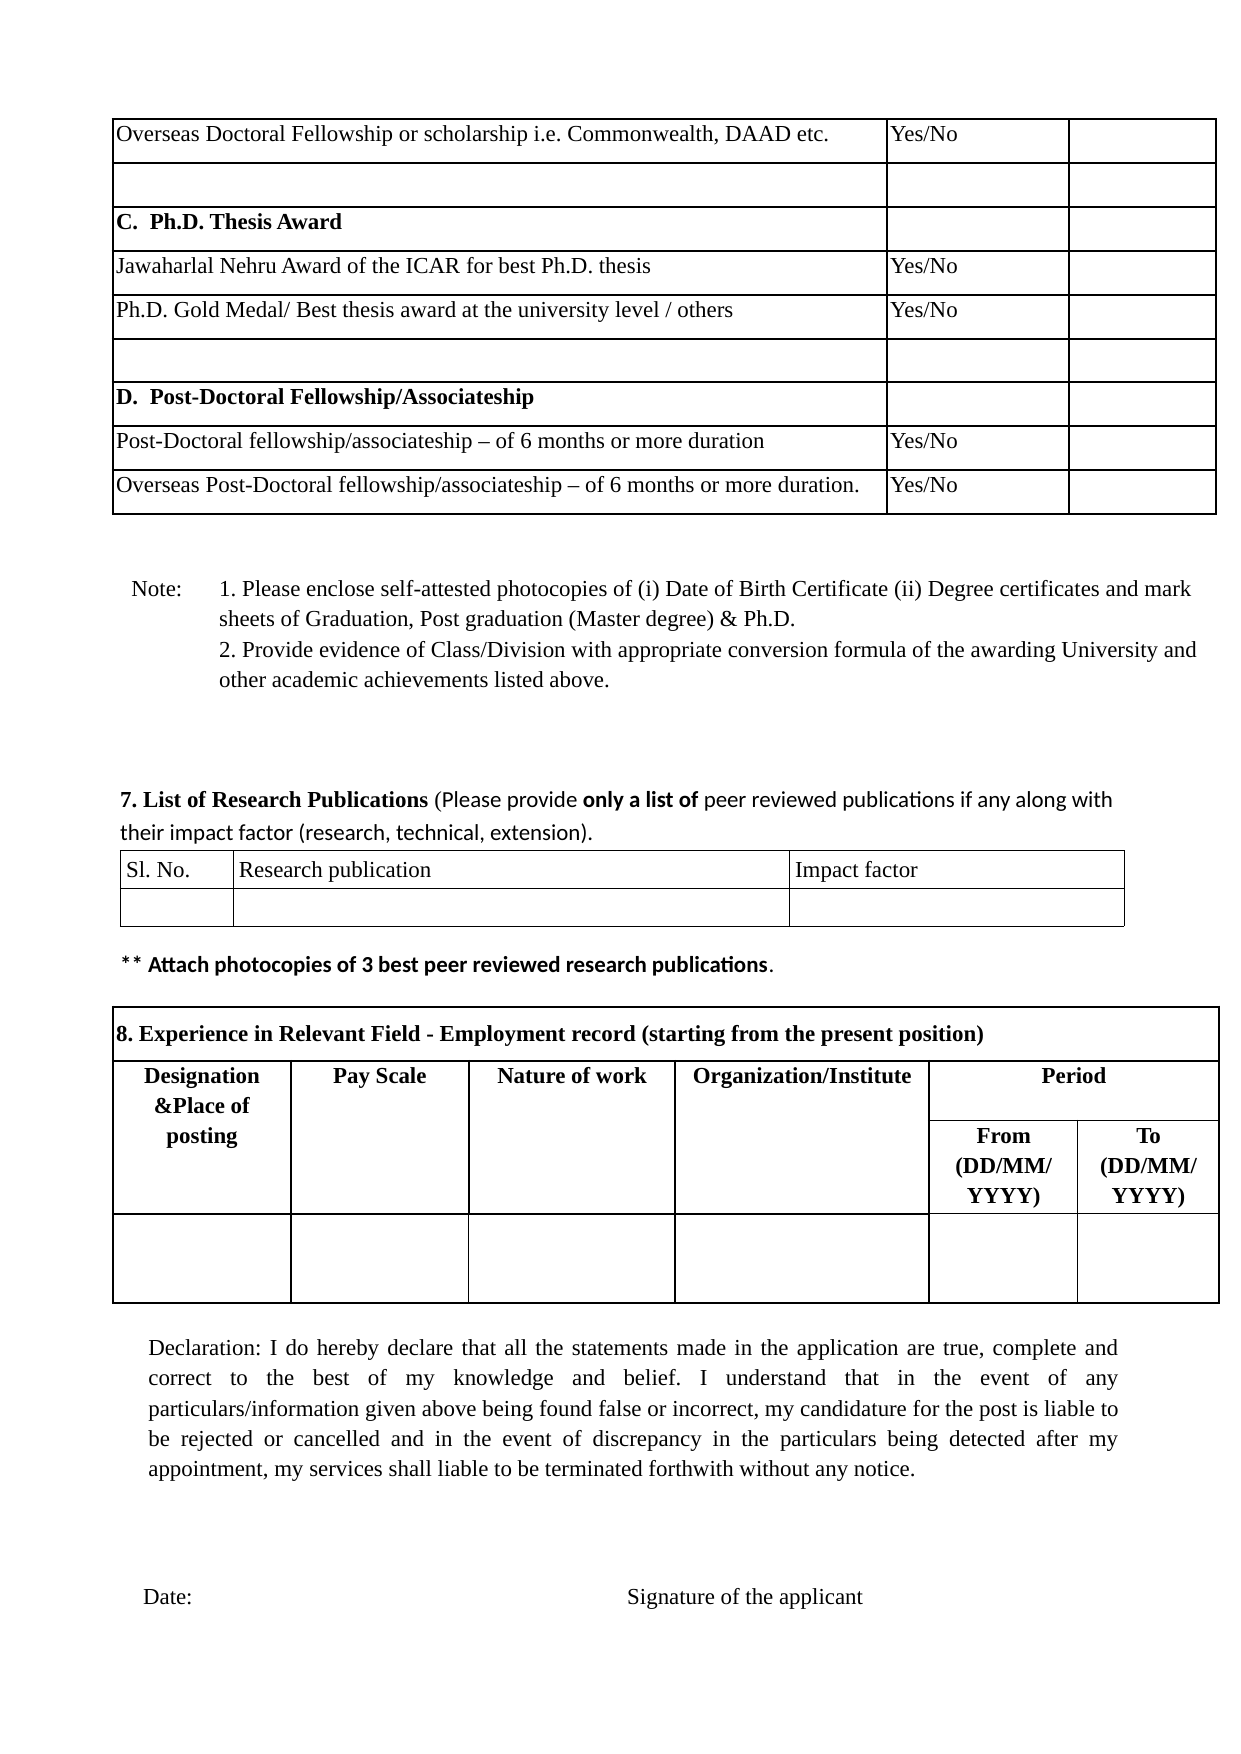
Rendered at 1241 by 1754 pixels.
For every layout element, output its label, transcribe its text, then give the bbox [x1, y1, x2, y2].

table_cell Ph.D. Gold Medal/ Best thesis award at the university level / others [114, 296, 886, 337]
list Declaration: I do hereby declare that all the statements made in the application are true, complete and correct to the best of my knowledge and belief. I understand that in the event of any particulars/information given above being found false or incorrect, my candidature for the post is liable to be rejected or cancelled and in the event of discrepancy in the particulars being detected after my appointment, my services shall liable to be terminated forthwith without any notice. [111, 1334, 1121, 1481]
table_cell [888, 383, 1068, 425]
text ** Attach photocopies of 3 best peer reviewed research publications. [120, 950, 1121, 978]
table_header 1. Please enclose self-attested photocopies of (i) Date of Birth Certificate (ii) Degree certificates and mark sheets of Graduation, Post graduation (Master degree) & Ph.D. 2. Provide evidence of Class/Division with appropriate conversion formula of the awarding University and other academic achievements listed above. [208, 575, 1213, 725]
table_cell [1070, 340, 1215, 381]
text Date: Signature of the applicant [120, 1583, 1121, 1609]
table_cell Overseas Doctoral Fellowship or scholarship i.e. Commonwealth, DAAD etc. [114, 120, 886, 162]
table_cell [1070, 164, 1215, 206]
table_cell [676, 1215, 928, 1302]
table_header Impact factor [790, 851, 1124, 888]
table_cell Post-Doctoral fellowship/associateship – of 6 months or more duration [114, 427, 886, 469]
table_header Research publication [234, 851, 789, 888]
table_cell Designation &Place of posting [114, 1062, 290, 1213]
table_cell C. Ph.D. Thesis Award [114, 208, 886, 250]
table_cell [1070, 252, 1215, 293]
table_cell [1070, 383, 1215, 425]
table_cell Overseas Post-Doctoral fellowship/associateship – of 6 months or more duration. [114, 471, 886, 513]
table_cell Nature of work [470, 1062, 674, 1213]
table_cell [930, 1214, 1077, 1302]
table_cell [790, 889, 1124, 926]
table_cell Yes/No [888, 252, 1068, 293]
table_cell Yes/No [888, 471, 1068, 513]
table_cell [121, 889, 233, 926]
table_cell Yes/No [888, 427, 1068, 469]
table_cell Organization/Institute [676, 1062, 928, 1213]
text 7. List of Research Publications (Please provide only a list of peer reviewed publications if any along with their impact factor (research, technical, extension). [120, 786, 1121, 846]
table_cell Period [930, 1062, 1218, 1119]
table_cell Yes/No [888, 120, 1068, 162]
table_cell [1070, 208, 1215, 250]
table_cell [292, 1215, 468, 1302]
table_cell [888, 340, 1068, 381]
table_cell Yes/No [888, 296, 1068, 337]
table_cell [469, 1215, 674, 1302]
table_cell [114, 164, 886, 206]
table_cell D. Post-Doctoral Fellowship/Associateship [114, 383, 886, 425]
table_cell To (DD/MM/ YYYY) [1078, 1121, 1218, 1213]
table_cell Jawaharlal Nehru Award of the ICAR for best Ph.D. thesis [114, 252, 886, 293]
table_cell [1070, 471, 1215, 513]
table_cell From (DD/MM/ YYYY) [930, 1121, 1077, 1213]
table_header Note: [120, 575, 208, 725]
table_cell [114, 340, 886, 381]
table_cell [1070, 427, 1215, 469]
table_cell [114, 1215, 290, 1302]
table_cell [888, 208, 1068, 250]
table_cell [888, 164, 1068, 206]
table_cell [1078, 1214, 1218, 1302]
table_cell Pay Scale [292, 1062, 468, 1213]
table_cell [1070, 296, 1215, 337]
table_header 8. Experience in Relevant Field - Employment record (starting from the present position) [114, 1008, 1218, 1060]
table_cell [1070, 120, 1215, 162]
table_header Sl. No. [121, 851, 233, 888]
table_cell [234, 889, 789, 926]
